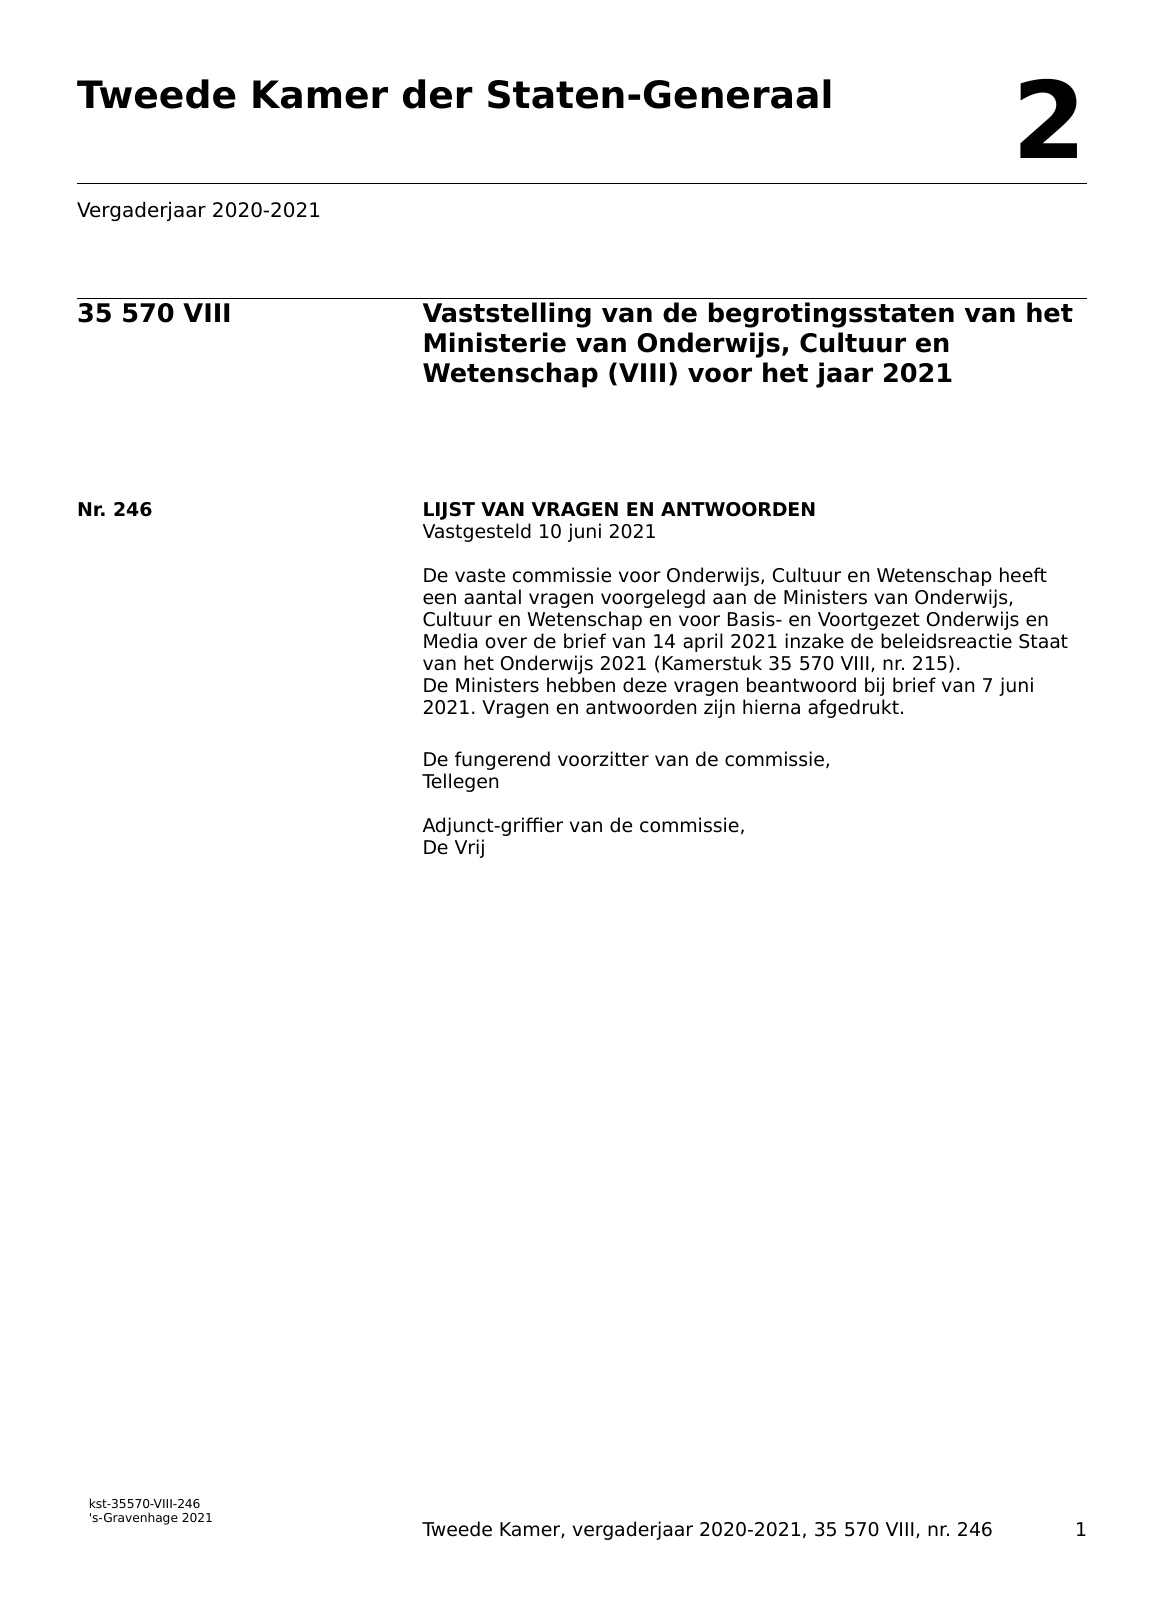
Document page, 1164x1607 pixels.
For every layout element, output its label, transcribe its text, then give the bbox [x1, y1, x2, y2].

subtitle Nr. 246 LIJST VAN VRAGEN EN ANTWOORDEN [77, 499, 1087, 521]
table_header 2 [886, 59, 1087, 183]
table_cell Vergaderjaar 2020-2021 [77, 184, 1087, 298]
text De fungerend voorzitter van de commissie, Tellegen [422, 749, 1087, 793]
text kst-35570-VIII-246 [88, 1497, 323, 1511]
text Vastgesteld 10 juni 2021 [422, 521, 1087, 543]
table_header Tweede Kamer der Staten-Generaal [77, 59, 886, 183]
text De Ministers hebben deze vragen beantwoord bij brief van 7 juni 2021. Vragen en antwoorden zijn hierna afgedrukt. [422, 675, 1087, 719]
text 's-Gravenhage 2021 [88, 1511, 323, 1525]
text De vaste commissie voor Onderwijs, Cultuur en Wetenschap heeft een aantal vragen voorgelegd aan de Ministers van Onderwijs, Cultuur en Wetenschap en voor Basis- en Voortgezet Onderwijs en Media over de brief van 14 april 2021 inzake de beleidsreactie Staat van het Onderwijs 2021 (Kamerstuk 35 570 VIII, nr. 215). [422, 565, 1087, 675]
text Adjunct-griffier van de commissie, De Vrij [422, 815, 1087, 859]
subtitle 35 570 VIII Vaststelling van de begrotingsstaten van het Ministerie van Onderwijs, Cultuur en Wetenschap (VIII) voor het jaar 2021 [77, 299, 1087, 388]
